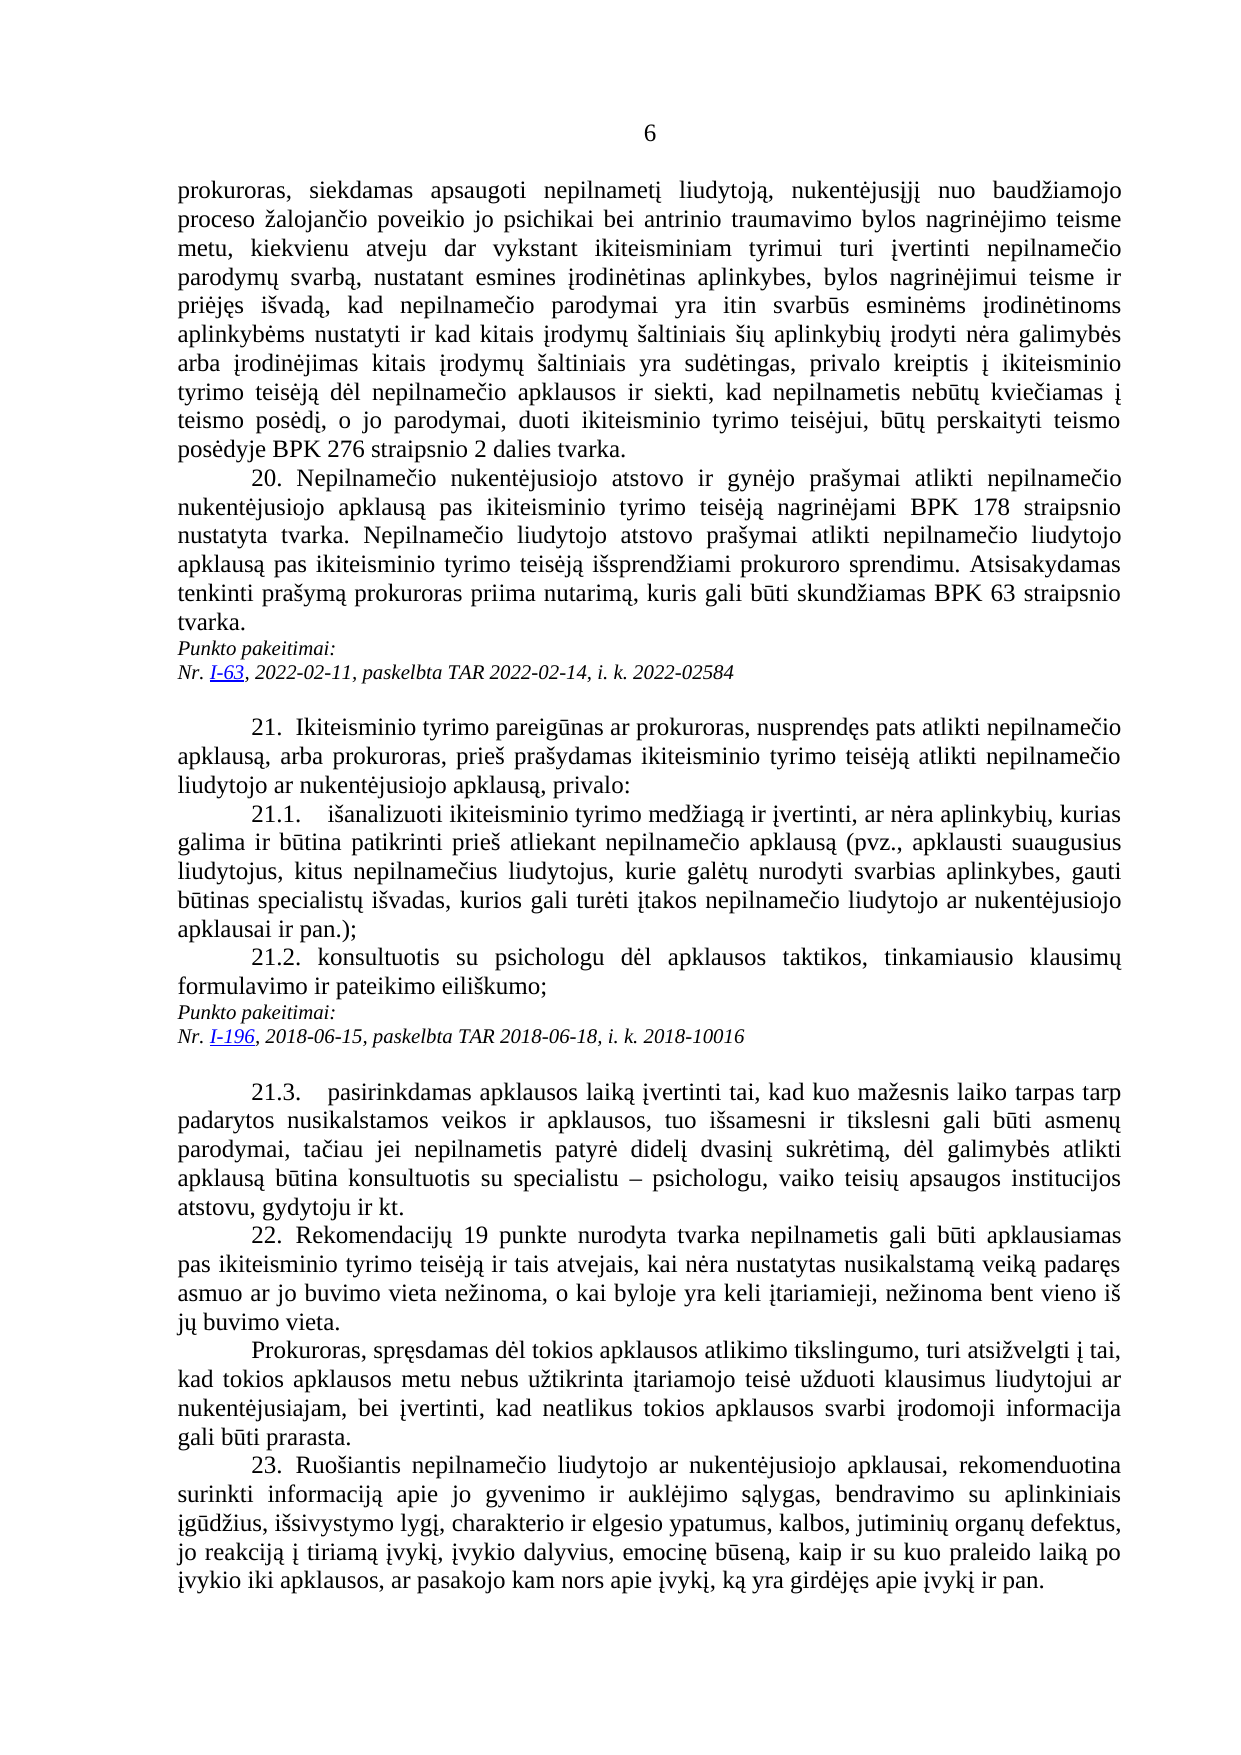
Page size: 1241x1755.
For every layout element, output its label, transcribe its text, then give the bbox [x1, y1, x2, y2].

text 22. Rekomendacijų 19 punkte nurodyta tvarka nepilnametis gali būti apklausiamas pas ikiteisminio tyrimo teisėją ir tais atvejais, kai nėra nustatytas nusikalstamą veiką padaręs asmuo ar jo buvimo vieta nežinoma, o kai byloje yra keli įtariamieji, nežinoma bent vieno iš jų buvimo vieta. [177, 1221, 1122, 1336]
text Punkto pakeitimai: [177, 636, 1122, 660]
text Punkto pakeitimai: [177, 1000, 1122, 1024]
text 21.1. išanalizuoti ikiteisminio tyrimo medžiagą ir įvertinti, ar nėra aplinkybių, kurias galima ir būtina patikrinti prieš atliekant nepilnamečio apklausą (pvz., apklausti suaugusius liudytojus, kitus nepilnamečius liudytojus, kurie galėtų nurodyti svarbias aplinkybes, gauti būtinas specialistų išvadas, kurios gali turėti įtakos nepilnamečio liudytojo ar nukentėjusiojo apklausai ir pan.); [177, 799, 1122, 942]
text 21.2. konsultuotis su psichologu dėl apklausos taktikos, tinkamiausio klausimų formulavimo ir pateikimo eiliškumo; [177, 942, 1122, 1000]
text 23. Ruošiantis nepilnamečio liudytojo ar nukentėjusiojo apklausai, rekomenduotina surinkti informaciją apie jo gyvenimo ir auklėjimo sąlygas, bendravimo su aplinkiniais įgūdžius, išsivystymo lygį, charakterio ir elgesio ypatumus, kalbos, jutiminių organų defektus, jo reakciją į tiriamą įvykį, įvykio dalyvius, emocinę būseną, kaip ir su kuo praleido laiką po įvykio iki apklausos, ar pasakojo kam nors apie įvykį, ką yra girdėjęs apie įvykį ir pan. [177, 1451, 1122, 1594]
text 21.3. pasirinkdamas apklausos laiką įvertinti tai, kad kuo mažesnis laiko tarpas tarp padarytos nusikalstamos veikos ir apklausos, tuo išsamesni ir tikslesni gali būti asmenų parodymai, tačiau jei nepilnametis patyrė didelį dvasinį sukrėtimą, dėl galimybės atlikti apklausą būtina konsultuotis su specialistu – psichologu, vaiko teisių apsaugos institucijos atstovu, gydytoju ir kt. [177, 1077, 1122, 1221]
text 21. Ikiteisminio tyrimo pareigūnas ar prokuroras, nusprendęs pats atlikti nepilnamečio apklausą, arba prokuroras, prieš prašydamas ikiteisminio tyrimo teisėją atlikti nepilnamečio liudytojo ar nukentėjusiojo apklausą, privalo: [177, 712, 1122, 799]
text prokuroras, siekdamas apsaugoti nepilnametį liudytoją, nukentėjusįjį nuo baudžiamojo proceso žalojančio poveikio jo psichikai bei antrinio traumavimo bylos nagrinėjimo teisme metu, kiekvienu atveju dar vykstant ikiteisminiam tyrimui turi įvertinti nepilnamečio parodymų svarbą, nustatant esmines įrodinėtinas aplinkybes, bylos nagrinėjimui teisme ir priėjęs išvadą, kad nepilnamečio parodymai yra itin svarbūs esminėms įrodinėtinoms aplinkybėms nustatyti ir kad kitais įrodymų šaltiniais šių aplinkybių įrodyti nėra galimybės arba įrodinėjimas kitais įrodymų šaltiniais yra sudėtingas, privalo kreiptis į ikiteisminio tyrimo teisėją dėl nepilnamečio apklausos ir siekti, kad nepilnametis nebūtų kviečiamas į teismo posėdį, o jo parodymai, duoti ikiteisminio tyrimo teisėjui, būtų perskaityti teismo posėdyje BPK 276 straipsnio 2 dalies tvarka. [177, 176, 1122, 463]
text Prokuroras, spręsdamas dėl tokios apklausos atlikimo tikslingumo, turi atsižvelgti į tai, kad tokios apklausos metu nebus užtikrinta įtariamojo teisė užduoti klausimus liudytojui ar nukentėjusiajam, bei įvertinti, kad neatlikus tokios apklausos svarbi įrodomoji informacija gali būti prarasta. [177, 1336, 1122, 1451]
text Nr. I-63, 2022-02-11, paskelbta TAR 2022-02-14, i. k. 2022-02584 [177, 660, 1122, 684]
text Nr. I-196, 2018-06-15, paskelbta TAR 2018-06-18, i. k. 2018-10016 [177, 1024, 1122, 1048]
text 20. Nepilnamečio nukentėjusiojo atstovo ir gynėjo prašymai atlikti nepilnamečio nukentėjusiojo apklausą pas ikiteisminio tyrimo teisėją nagrinėjami BPK 178 straipsnio nustatyta tvarka. Nepilnamečio liudytojo atstovo prašymai atlikti nepilnamečio liudytojo apklausą pas ikiteisminio tyrimo teisėją išsprendžiami prokuroro sprendimu. Atsisakydamas tenkinti prašymą prokuroras priima nutarimą, kuris gali būti skundžiamas BPK 63 straipsnio tvarka. [177, 463, 1122, 636]
